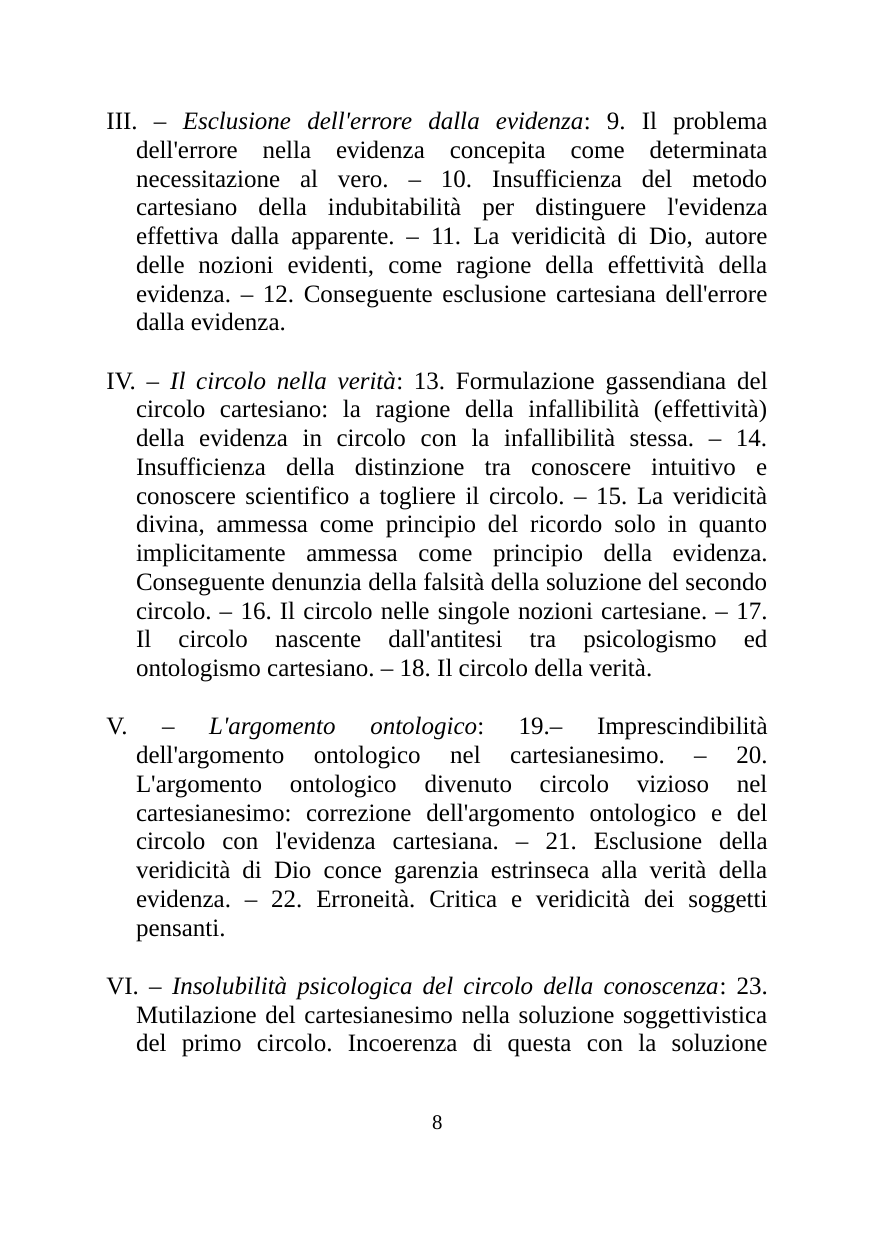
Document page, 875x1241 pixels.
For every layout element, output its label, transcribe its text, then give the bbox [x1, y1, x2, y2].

text VI. – Insolubilità psicologica del circolo della conoscenza: 23. Mutilazione del cartesianesimo nella soluzione soggettivistica del primo circolo. Incoerenza di questa con la soluzione [106, 971, 768, 1057]
text V. – L'argomento ontologico: 19.– Imprescindibilità dell'argomento ontologico nel cartesianesimo. – 20. L'argomento ontologico divenuto circolo vizioso nel cartesianesimo: correzione dell'argomento ontologico e del circolo con l'evidenza cartesiana. – 21. Esclusione della veridicità di Dio conce garenzia estrinseca alla verità della evidenza. – 22. Erroneità. Critica e veridicità dei soggetti pensanti. [106, 711, 768, 941]
text IV. – Il circolo nella verità: 13. Formulazione gassendiana del circolo cartesiano: la ragione della infallibilità (effettività) della evidenza in circolo con la infallibilità stessa. – 14. Insufficienza della distinzione tra conoscere intuitivo e conoscere scientifico a togliere il circolo. – 15. La veridicità divina, ammessa come principio del ricordo solo in quanto implicitamente ammessa come principio della evidenza. Conseguente denunzia della falsità della soluzione del secondo circolo. – 16. Il circolo nelle singole nozioni cartesiane. – 17. Il circolo nascente dall'antitesi tra psicologismo ed ontologismo cartesiano. – 18. Il circolo della verità. [106, 366, 768, 682]
text III. – Esclusione dell'errore dalla evidenza: 9. Il problema dell'errore nella evidenza concepita come determinata necessitazione al vero. – 10. Insufficienza del metodo cartesiano della indubitabilità per distinguere l'evidenza effettiva dalla apparente. – 11. La veridicità di Dio, autore delle nozioni evidenti, come ragione della effettività della evidenza. – 12. Conseguente esclusione cartesiana dell'errore dalla evidenza. [106, 106, 768, 336]
